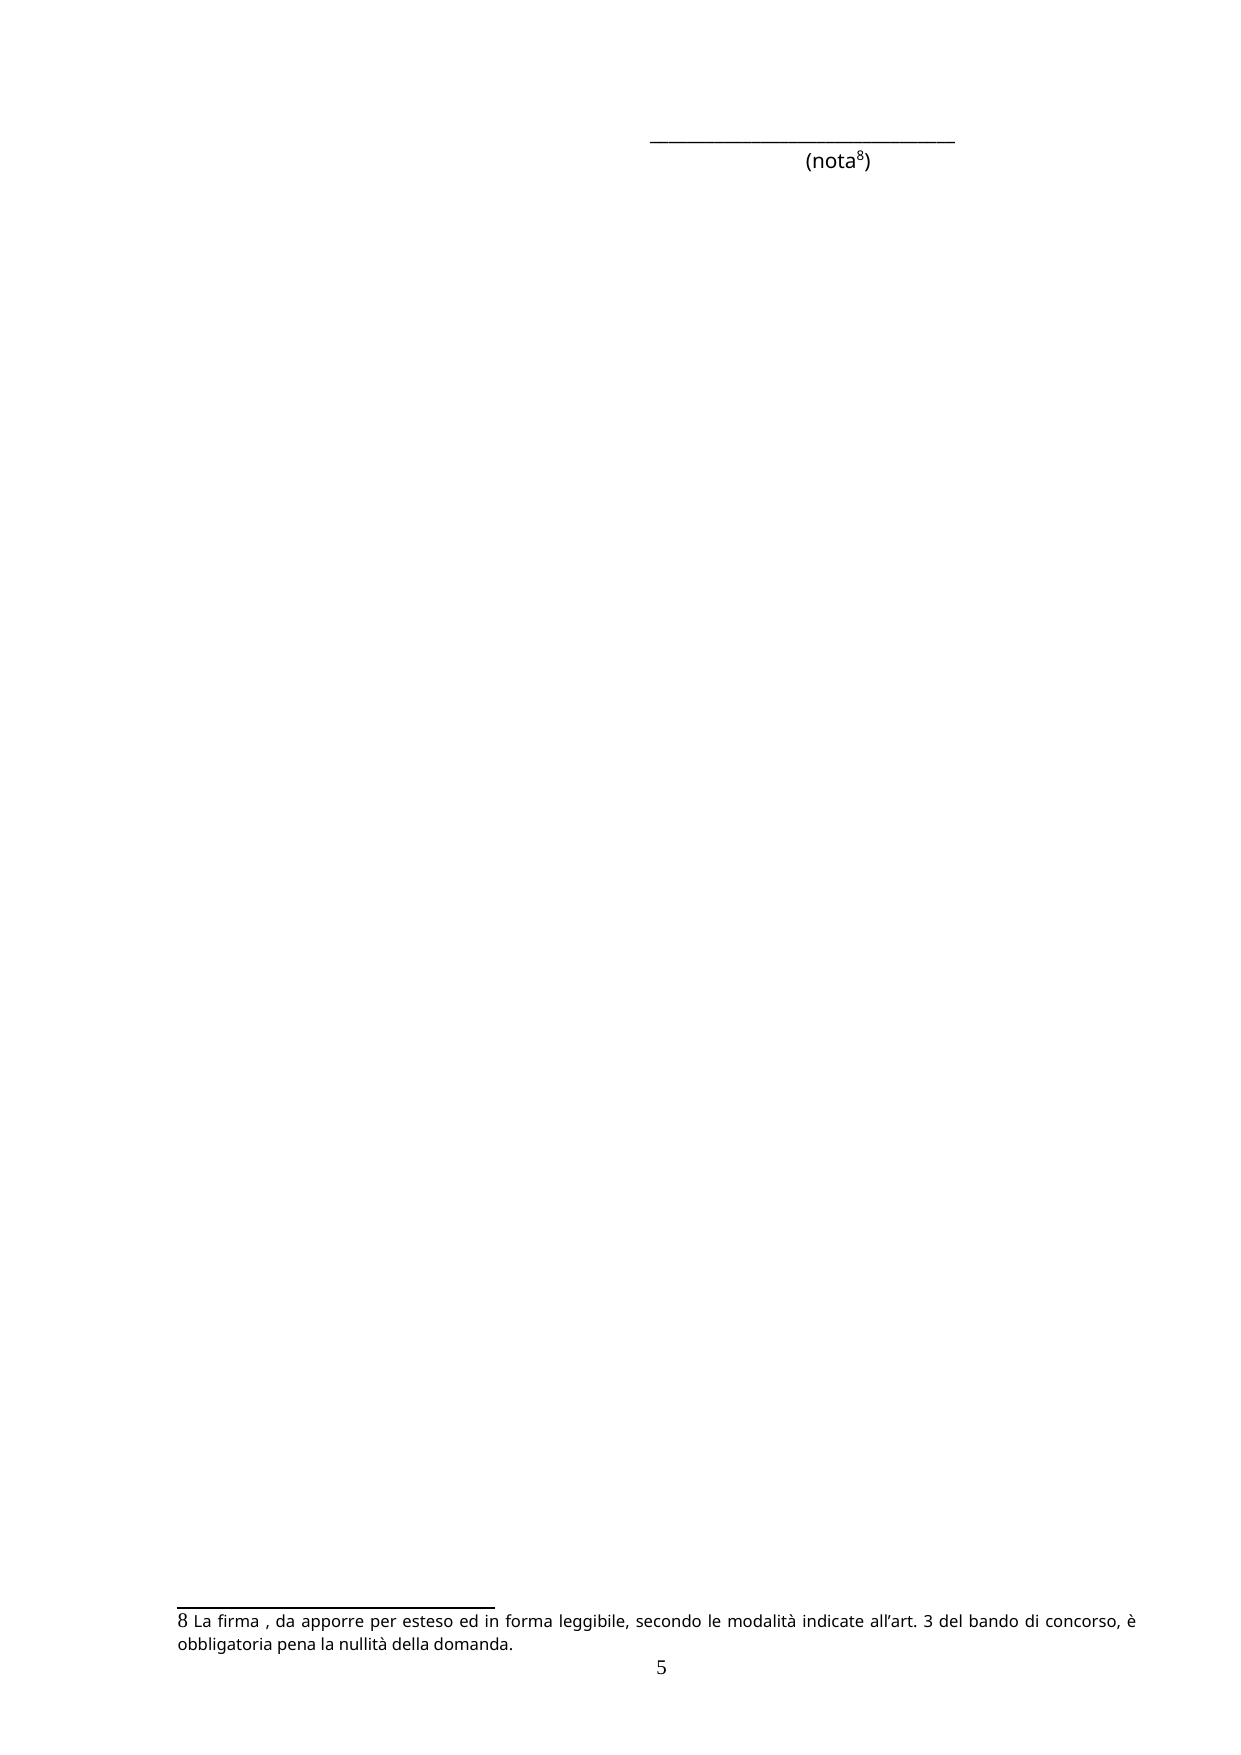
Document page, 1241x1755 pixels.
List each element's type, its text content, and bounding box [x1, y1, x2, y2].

text La firma , da apporre per esteso ed in forma leggibile, secondo le modalità indicate all’art. 3 del bando di concorso, è obbligatoria pena la nullità della domanda. [177, 1608, 1137, 1655]
text _________________________________ [177, 118, 1108, 147]
text (nota) [177, 147, 1108, 175]
